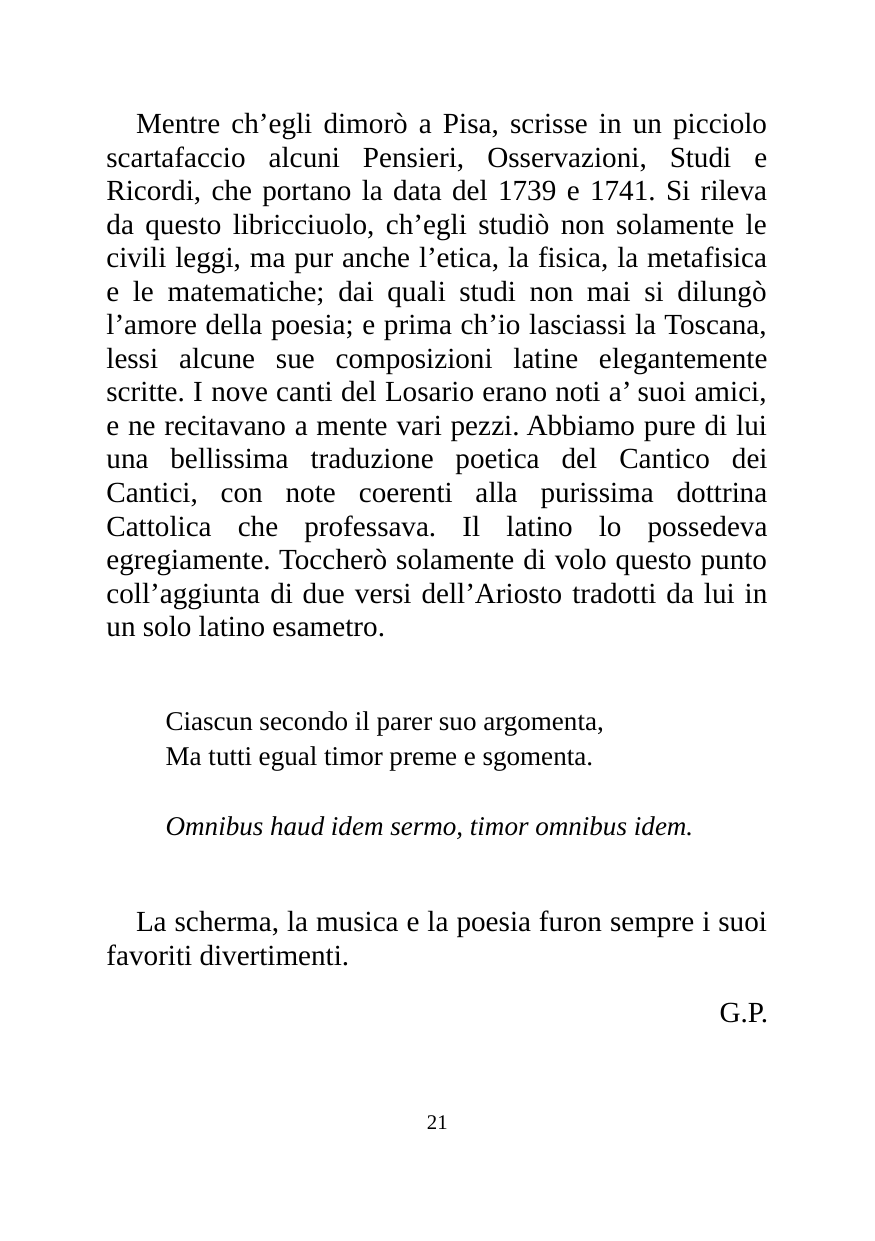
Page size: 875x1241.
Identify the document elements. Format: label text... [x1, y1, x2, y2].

text Ma tutti egual timor preme e sgomenta. [165, 740, 768, 771]
text Ciascun secondo il parer suo argomenta, [165, 705, 768, 736]
text Omnibus haud idem sermo, timor omnibus idem. [165, 810, 768, 841]
text La scherma, la musica e la poesia furon sempre i suoi favoriti divertimenti. [106, 904, 768, 971]
text Mentre ch’egli dimorò a Pisa, scrisse in un picciolo scartafaccio alcuni Pensieri, Osservazioni, Studi e Ricordi, che portano la data del 1739 e 1741. Si rileva da questo libricciuolo, ch’egli studiò non solamente le civili leggi, ma pur anche l’etica, la fisica, la metafisica e le matematiche; dai quali studi non mai si dilungò l’amore della poesia; e prima ch’io lasciassi la Toscana, lessi alcune sue composizioni latine elegantemente scritte. I nove canti del Losario erano noti a’ suoi amici, e ne recitavano a mente vari pezzi. Abbiamo pure di lui una bellissima traduzione poetica del Cantico dei Cantici, con note coerenti alla purissima dottrina Cattolica che professava. Il latino lo possedeva egregiamente. Toccherò solamente di volo questo punto coll’aggiunta di due versi dell’Ariosto tradotti da lui in un solo latino esametro. [106, 106, 768, 643]
text G.P. [106, 995, 768, 1028]
